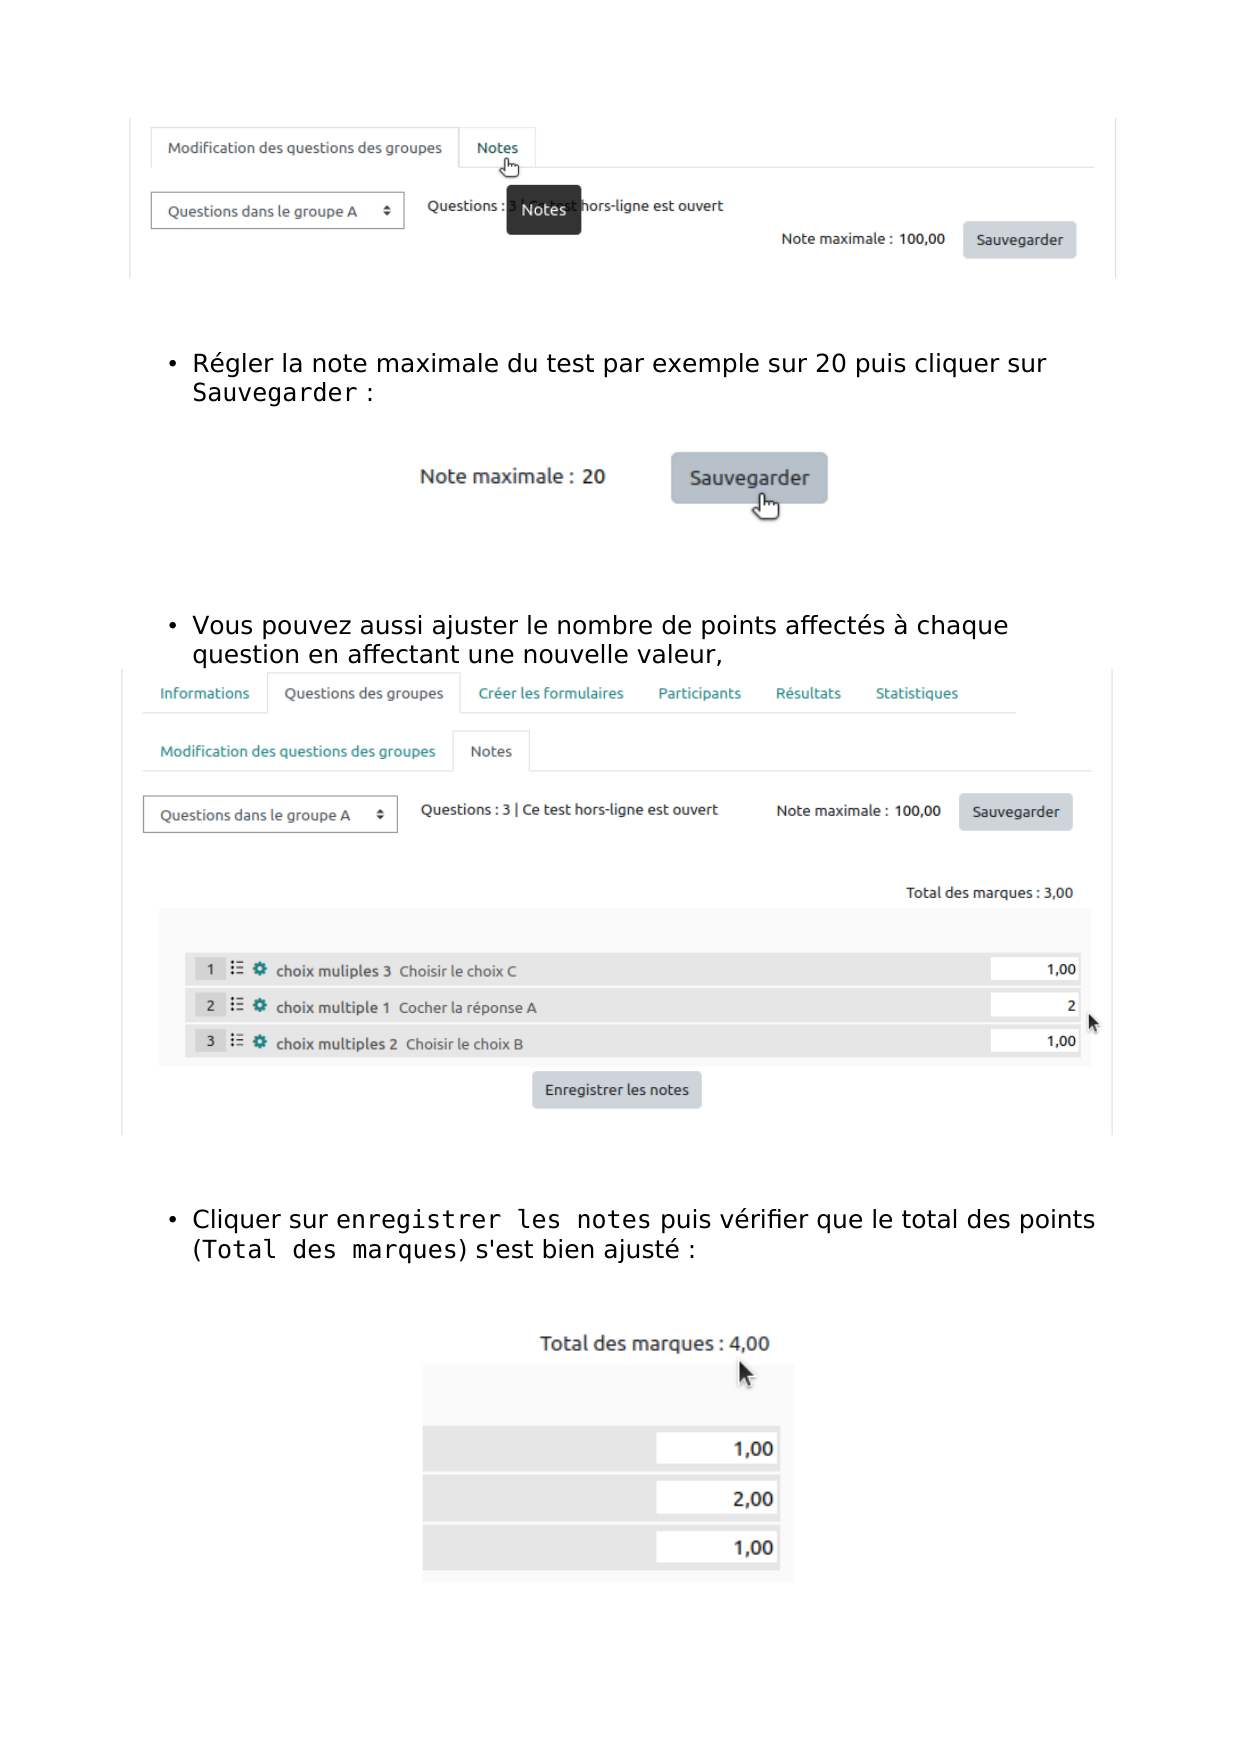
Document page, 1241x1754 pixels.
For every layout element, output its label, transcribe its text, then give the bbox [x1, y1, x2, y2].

list Vous pouvez aussi ajuster le nombre de points affectés à chaque question en affectant une nouvelle valeur, [177, 611, 1122, 669]
picture [422, 1263, 818, 1602]
list Cliquer sur enregistrer les notes puis vérifier que le total des points (Total des marques) s'est bien ajusté : [177, 1206, 1122, 1264]
picture [118, 669, 1123, 1135]
picture [380, 407, 860, 540]
picture [118, 118, 1123, 278]
list Régler la note maximale du test par exemple sur 20 puis cliquer sur Sauvegarder : [177, 349, 1122, 407]
